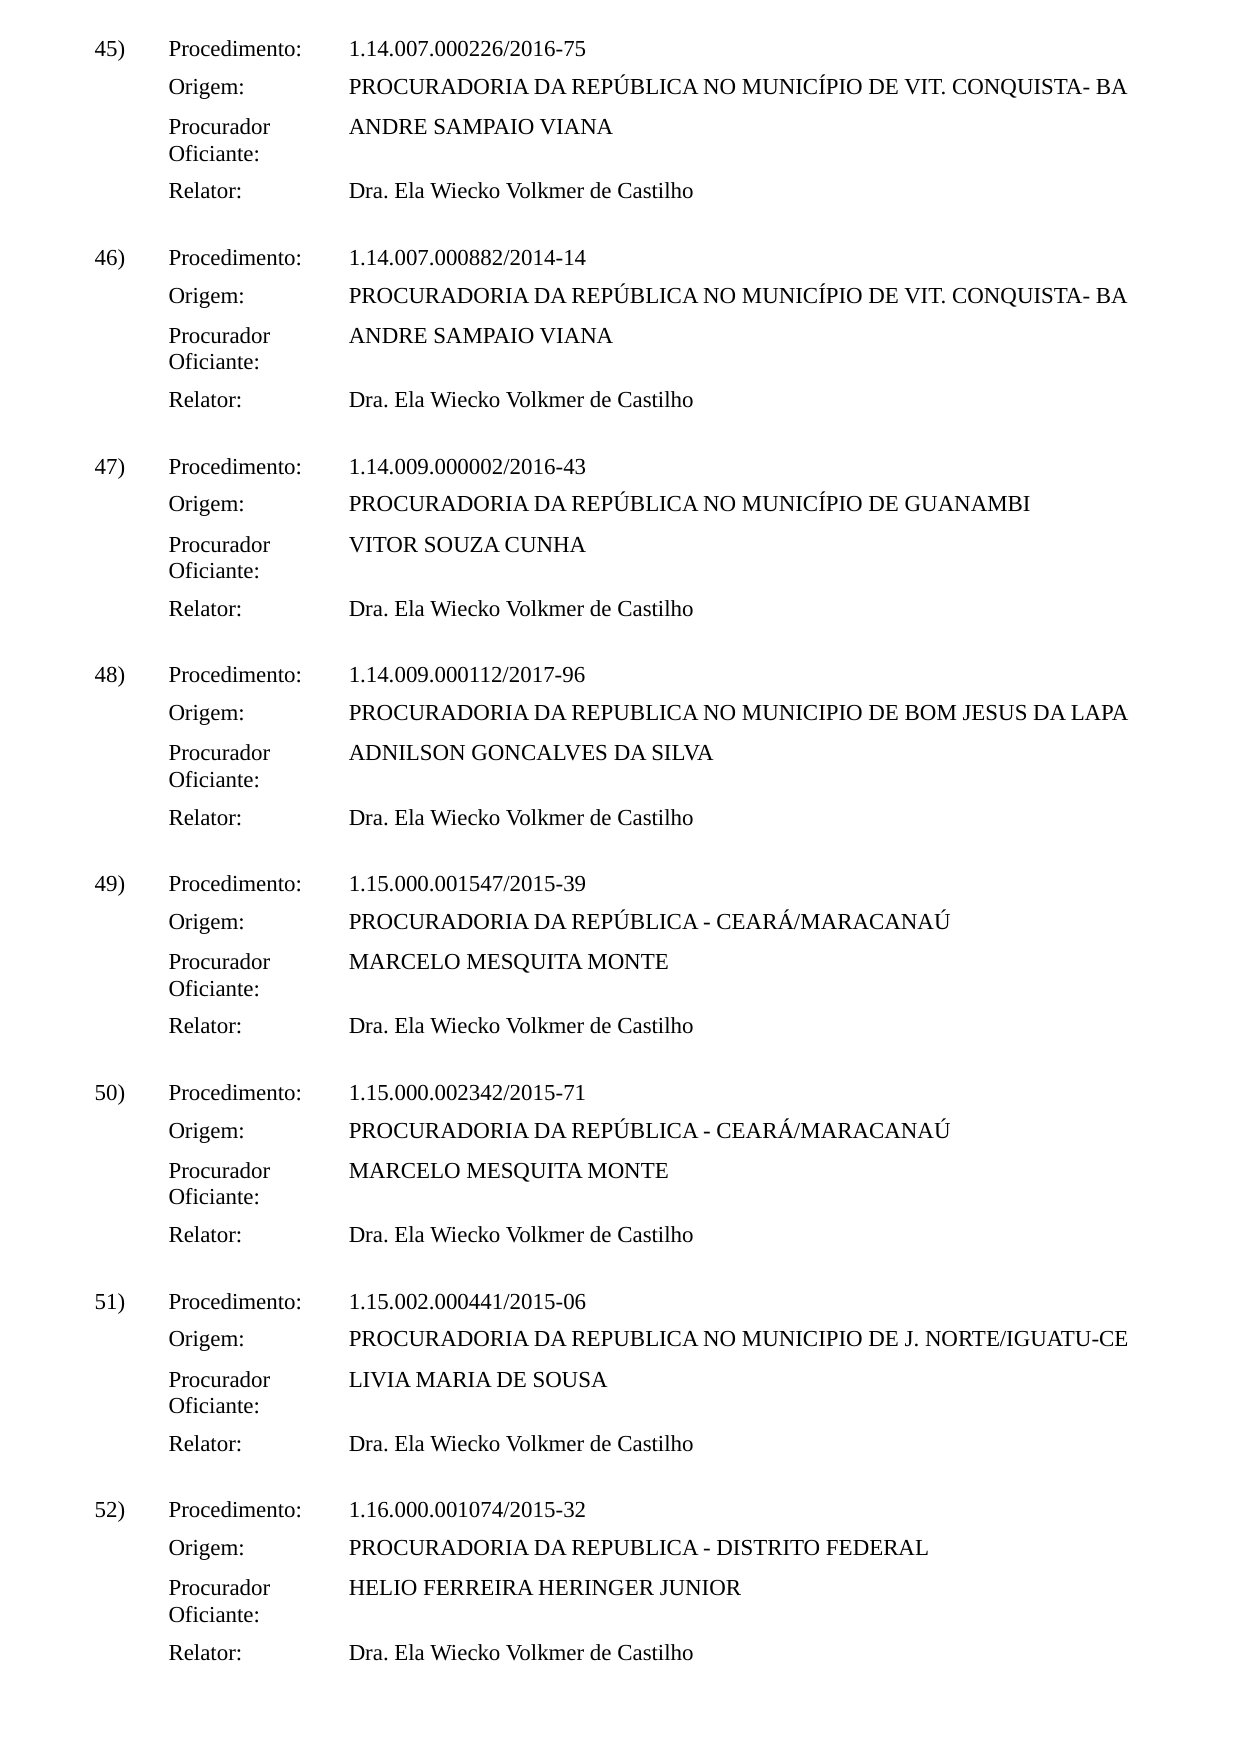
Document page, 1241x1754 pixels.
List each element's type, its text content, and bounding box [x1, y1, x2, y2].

table_cell Origem: [163, 1111, 343, 1151]
table_cell Origem: [163, 1529, 343, 1569]
table_cell Relator: [163, 1007, 343, 1047]
table_header 46) [89, 238, 162, 276]
table_cell Relator: [163, 380, 343, 421]
table_header Procedimento: [163, 1491, 343, 1528]
table_cell Procurador Oficiante: [163, 108, 343, 172]
table_cell [89, 1529, 162, 1569]
table_cell PROCURADORIA DA REPÚBLICA NO MUNICÍPIO DE VIT. CONQUISTA- BA [343, 67, 1139, 107]
table_cell ANDRE SAMPAIO VIANA [343, 108, 1139, 172]
table_header 1.15.002.000441/2015-06 [343, 1282, 1139, 1320]
table_cell Relator: [163, 172, 343, 212]
table_header Procedimento: [163, 1073, 343, 1111]
table_cell PROCURADORIA DA REPUBLICA NO MUNICIPIO DE J. NORTE/IGUATU-CE [343, 1320, 1139, 1360]
table_cell [89, 276, 162, 316]
table_header 1.15.000.002342/2015-71 [343, 1073, 1139, 1111]
table_cell [89, 589, 162, 629]
table_cell Relator: [163, 589, 343, 629]
table_cell [89, 1424, 162, 1464]
table_header Procedimento: [163, 1282, 343, 1320]
table_cell Relator: [163, 1633, 343, 1673]
table_cell Origem: [163, 902, 343, 942]
table_cell [89, 734, 162, 798]
table_cell [89, 316, 162, 380]
table_cell Dra. Ela Wiecko Volkmer de Castilho [343, 380, 1139, 421]
table_cell LIVIA MARIA DE SOUSA [343, 1360, 1139, 1424]
table_cell PROCURADORIA DA REPÚBLICA - CEARÁ/MARACANAÚ [343, 1111, 1139, 1151]
table_header Procedimento: [163, 656, 343, 693]
table_header 1.14.007.000882/2014-14 [343, 238, 1139, 276]
table_cell [89, 525, 162, 589]
table_cell MARCELO MESQUITA MONTE [343, 943, 1139, 1007]
table_cell PROCURADORIA DA REPÚBLICA NO MUNICÍPIO DE VIT. CONQUISTA- BA [343, 276, 1139, 316]
table_cell PROCURADORIA DA REPÚBLICA - CEARÁ/MARACANAÚ [343, 902, 1139, 942]
table_header 51) [89, 1282, 162, 1320]
table_cell Procurador Oficiante: [163, 734, 343, 798]
table_cell Dra. Ela Wiecko Volkmer de Castilho [343, 798, 1139, 838]
table_cell [89, 1360, 162, 1424]
table_cell [89, 943, 162, 1007]
table_cell [89, 1320, 162, 1360]
table_cell Procurador Oficiante: [163, 1151, 343, 1215]
table_cell [89, 798, 162, 838]
table_cell [89, 1569, 162, 1633]
table_cell PROCURADORIA DA REPUBLICA - DISTRITO FEDERAL [343, 1529, 1139, 1569]
table_cell [89, 694, 162, 734]
table_header 1.14.007.000226/2016-75 [343, 30, 1139, 67]
table_header 1.15.000.001547/2015-39 [343, 865, 1139, 902]
table_header 1.14.009.000112/2017-96 [343, 656, 1139, 693]
table_header 49) [89, 865, 162, 902]
table_cell Procurador Oficiante: [163, 316, 343, 380]
table_cell VITOR SOUZA CUNHA [343, 525, 1139, 589]
table_cell Dra. Ela Wiecko Volkmer de Castilho [343, 1007, 1139, 1047]
table_cell Procurador Oficiante: [163, 1360, 343, 1424]
table_cell Origem: [163, 485, 343, 525]
table_header 48) [89, 656, 162, 693]
table_cell ADNILSON GONCALVES DA SILVA [343, 734, 1139, 798]
table_cell Dra. Ela Wiecko Volkmer de Castilho [343, 172, 1139, 212]
table_cell [89, 1007, 162, 1047]
table_cell MARCELO MESQUITA MONTE [343, 1151, 1139, 1215]
table_header 1.16.000.001074/2015-32 [343, 1491, 1139, 1528]
table_cell Procurador Oficiante: [163, 943, 343, 1007]
table_header Procedimento: [163, 447, 343, 485]
table_cell Origem: [163, 1320, 343, 1360]
table_cell PROCURADORIA DA REPÚBLICA NO MUNICÍPIO DE GUANAMBI [343, 485, 1139, 525]
table_cell HELIO FERREIRA HERINGER JUNIOR [343, 1569, 1139, 1633]
table_cell [89, 1215, 162, 1256]
table_cell [89, 485, 162, 525]
table_header Procedimento: [163, 865, 343, 902]
table_cell ANDRE SAMPAIO VIANA [343, 316, 1139, 380]
table_cell Origem: [163, 694, 343, 734]
table_cell [89, 1111, 162, 1151]
table_header Procedimento: [163, 30, 343, 67]
table_cell Dra. Ela Wiecko Volkmer de Castilho [343, 1424, 1139, 1464]
table_cell [89, 172, 162, 212]
table_cell Origem: [163, 67, 343, 107]
table_cell Relator: [163, 1424, 343, 1464]
table_cell Procurador Oficiante: [163, 1569, 343, 1633]
table_cell Relator: [163, 798, 343, 838]
table_cell [89, 380, 162, 421]
table_cell [89, 1151, 162, 1215]
table_cell Dra. Ela Wiecko Volkmer de Castilho [343, 1215, 1139, 1256]
table_header 47) [89, 447, 162, 485]
table_cell Dra. Ela Wiecko Volkmer de Castilho [343, 589, 1139, 629]
table_cell [89, 67, 162, 107]
table_cell Procurador Oficiante: [163, 525, 343, 589]
table_cell Relator: [163, 1215, 343, 1256]
table_header 45) [89, 30, 162, 67]
table_cell Dra. Ela Wiecko Volkmer de Castilho [343, 1633, 1139, 1673]
table_header Procedimento: [163, 238, 343, 276]
table_cell [89, 108, 162, 172]
table_header 52) [89, 1491, 162, 1528]
table_header 1.14.009.000002/2016-43 [343, 447, 1139, 485]
table_cell Origem: [163, 276, 343, 316]
table_cell PROCURADORIA DA REPUBLICA NO MUNICIPIO DE BOM JESUS DA LAPA [343, 694, 1139, 734]
table_header 50) [89, 1073, 162, 1111]
table_cell [89, 1633, 162, 1673]
table_cell [89, 902, 162, 942]
